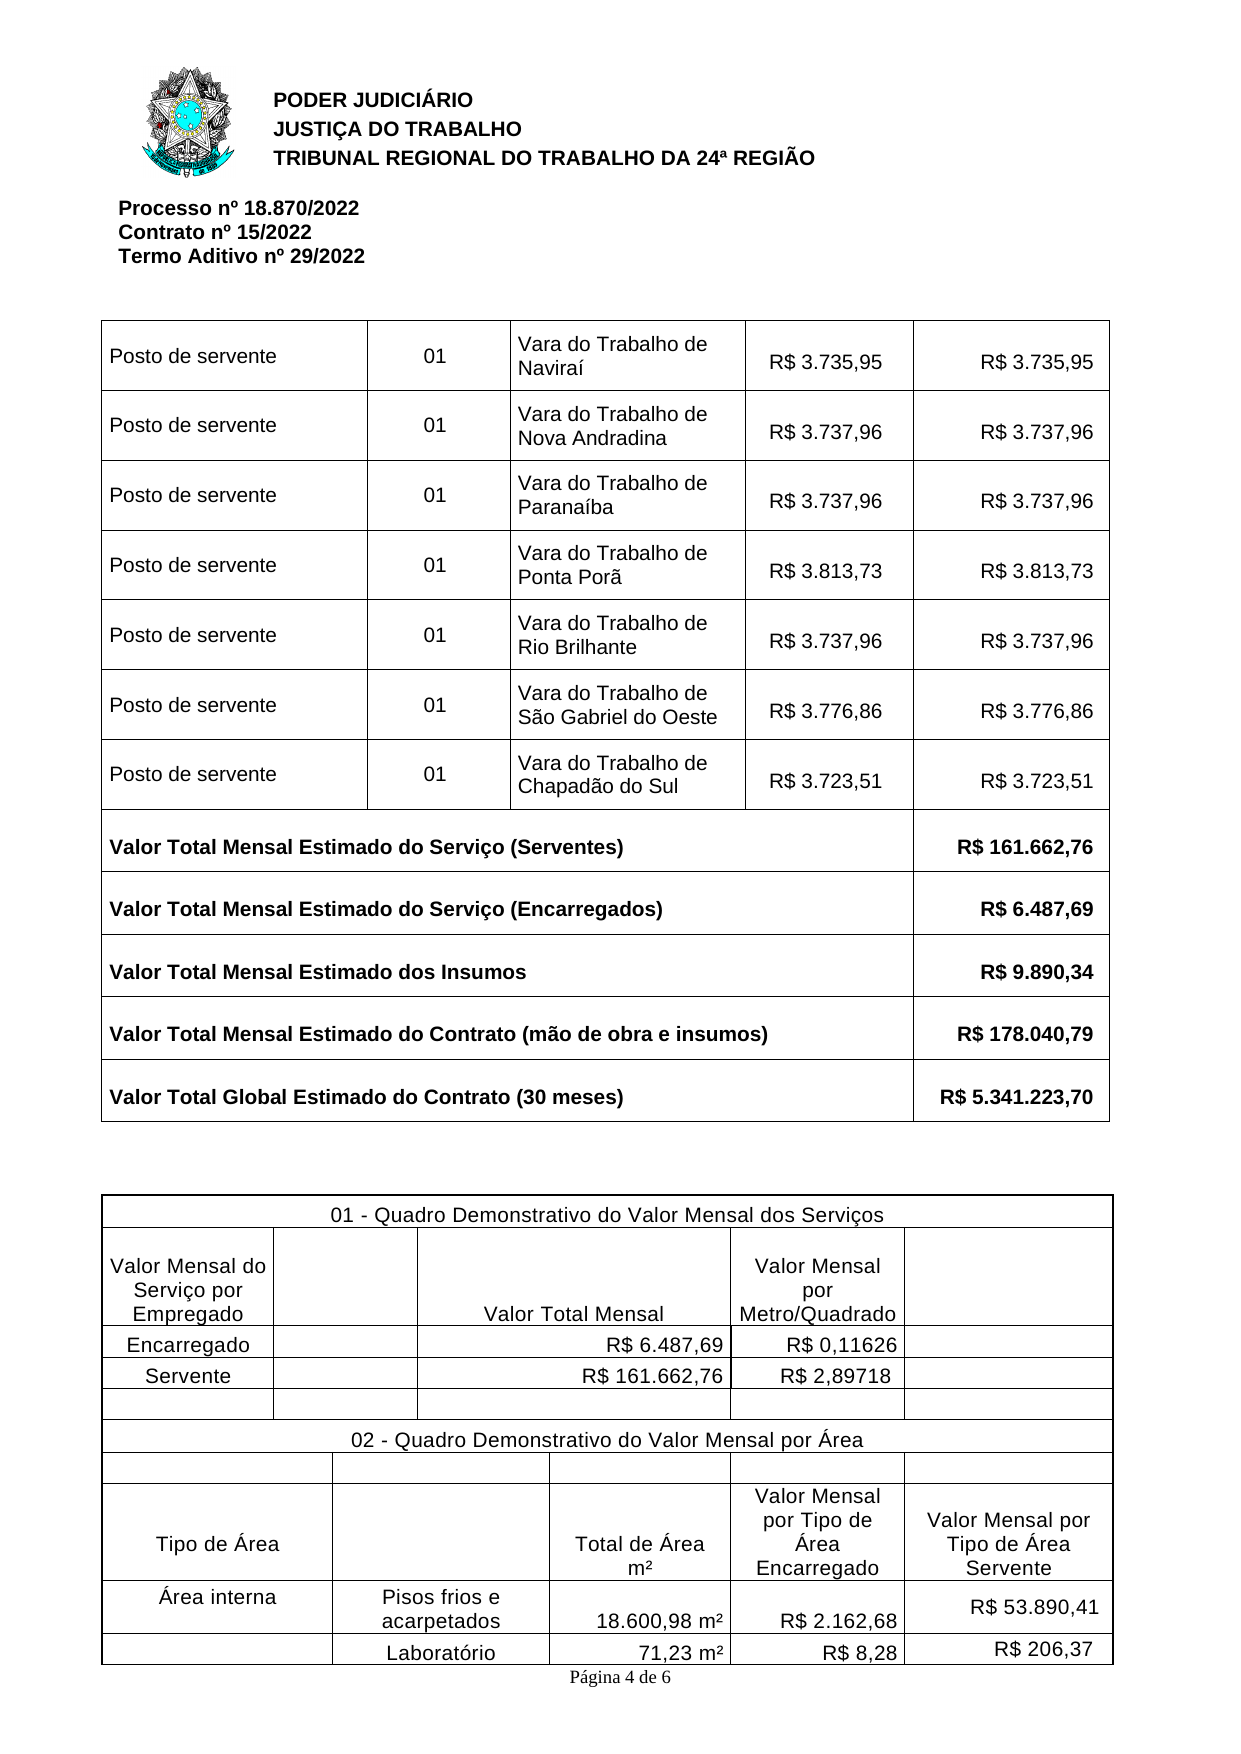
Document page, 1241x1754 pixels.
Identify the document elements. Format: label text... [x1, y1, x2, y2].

table_cell Valor Total Mensal Estimado dos Insumos [102, 935, 913, 996]
table_cell R$ 53.890,41 [905, 1581, 1112, 1633]
table_cell Vara do Trabalho de Naviraí [511, 321, 745, 390]
table_cell Posto de servente [102, 461, 367, 529]
table_cell Valor Total Global Estimado do Contrato (30 meses) [102, 1060, 913, 1121]
table_cell R$ 3.813,73 [914, 531, 1109, 599]
table_cell R$ 6.487,69 [418, 1326, 730, 1357]
table_cell 01 [368, 321, 510, 390]
table_cell R$ 206,37 [905, 1634, 1112, 1664]
table_cell R$ 3.737,96 [746, 600, 913, 669]
table_cell Valor Mensal por Metro/Quadrado [731, 1228, 904, 1325]
table_cell [731, 1453, 904, 1483]
table_cell Pisos frios e acarpetados [333, 1581, 549, 1633]
table_cell 01 [368, 391, 510, 460]
table_cell Valor Mensal do Serviço por Empregado [103, 1228, 273, 1325]
table_cell 01 [368, 531, 510, 599]
table_cell Valor Total Mensal Estimado do Serviço (Serventes) [102, 810, 913, 871]
table_cell [731, 1389, 904, 1419]
table_cell [274, 1389, 417, 1419]
table_cell Tipo de Área [103, 1484, 332, 1580]
table_cell R$ 8,28 [731, 1634, 904, 1664]
table_cell R$ 3.723,51 [746, 740, 913, 809]
table_cell R$ 9.890,34 [914, 935, 1109, 996]
table_cell Posto de servente [102, 391, 367, 460]
table_cell R$ 3.737,96 [746, 391, 913, 460]
table_cell Posto de servente [102, 600, 367, 669]
table_cell R$ 0,11626 [732, 1326, 904, 1357]
table_cell R$ 3.776,86 [746, 670, 913, 739]
table_cell [103, 1389, 273, 1419]
table_cell [418, 1389, 730, 1419]
table_cell [274, 1358, 417, 1388]
table_cell Laboratório [333, 1634, 549, 1664]
table_cell 71,23 m² [550, 1634, 730, 1664]
table_cell R$ 3.737,96 [914, 461, 1109, 529]
table_cell R$ 6.487,69 [914, 872, 1109, 934]
table_cell [905, 1326, 1112, 1357]
table_cell 01 [368, 670, 510, 739]
table_cell R$ 178.040,79 [914, 997, 1109, 1059]
table_cell R$ 3.776,86 [914, 670, 1109, 739]
picture [141, 66, 236, 178]
table_cell Vara do Trabalho de São Gabriel do Oeste [511, 670, 745, 739]
table_cell Vara do Trabalho de Paranaíba [511, 461, 745, 529]
table_cell [103, 1453, 332, 1483]
table_cell Vara do Trabalho de Chapadão do Sul [511, 740, 745, 809]
table_cell R$ 2.162,68 [731, 1581, 904, 1633]
table_cell R$ 161.662,76 [418, 1358, 730, 1388]
table_cell Total de Área m² [550, 1484, 730, 1580]
table_cell [905, 1389, 1112, 1419]
table_cell [905, 1228, 1112, 1325]
table_cell 01 [368, 461, 510, 529]
table_cell R$ 3.735,95 [914, 321, 1109, 390]
table_cell Vara do Trabalho de Rio Brilhante [511, 600, 745, 669]
table_cell R$ 3.737,96 [746, 461, 913, 529]
table_cell 18.600,98 m² [550, 1581, 730, 1633]
table_cell R$ 3.735,95 [746, 321, 913, 390]
table_cell Valor Total Mensal Estimado do Contrato (mão de obra e insumos) [102, 997, 913, 1059]
table_cell R$ 5.341.223,70 [914, 1060, 1109, 1121]
table_cell Valor Total Mensal Estimado do Serviço (Encarregados) [102, 872, 913, 934]
table_cell Valor Mensal por Tipo de Área Servente [905, 1484, 1112, 1580]
table_cell R$ 3.737,96 [914, 391, 1109, 460]
table_cell Posto de servente [102, 531, 367, 599]
table_cell Vara do Trabalho de Ponta Porã [511, 531, 745, 599]
table_cell Posto de servente [102, 670, 367, 739]
table_cell [274, 1326, 417, 1357]
table_cell Servente [103, 1358, 273, 1388]
table_cell 02 - Quadro Demonstrativo do Valor Mensal por Área [103, 1420, 1112, 1452]
table_cell R$ 3.737,96 [914, 600, 1109, 669]
table_header 01 - Quadro Demonstrativo do Valor Mensal dos Serviços [103, 1196, 1112, 1227]
table_cell [333, 1453, 549, 1483]
table_cell Valor Total Mensal [418, 1228, 730, 1325]
table_cell Posto de servente [102, 321, 367, 390]
table_cell R$ 161.662,76 [914, 810, 1109, 871]
table_cell Posto de servente [102, 740, 367, 809]
table_cell [550, 1453, 730, 1483]
table_cell R$ 3.813,73 [746, 531, 913, 599]
table_cell Vara do Trabalho de Nova Andradina [511, 391, 745, 460]
table_cell Área interna [103, 1581, 332, 1633]
table_cell [274, 1228, 417, 1325]
table_cell [333, 1484, 549, 1580]
table_cell [905, 1358, 1112, 1388]
table_cell R$ 2,89718 [732, 1358, 904, 1388]
table_cell [905, 1453, 1112, 1483]
table_cell 01 [368, 600, 510, 669]
table_cell [103, 1634, 332, 1664]
table_cell Encarregado [103, 1326, 273, 1357]
table_cell Valor Mensal por Tipo de Área Encarregado [731, 1484, 904, 1580]
table_cell R$ 3.723,51 [914, 740, 1109, 809]
table_cell 01 [368, 740, 510, 809]
